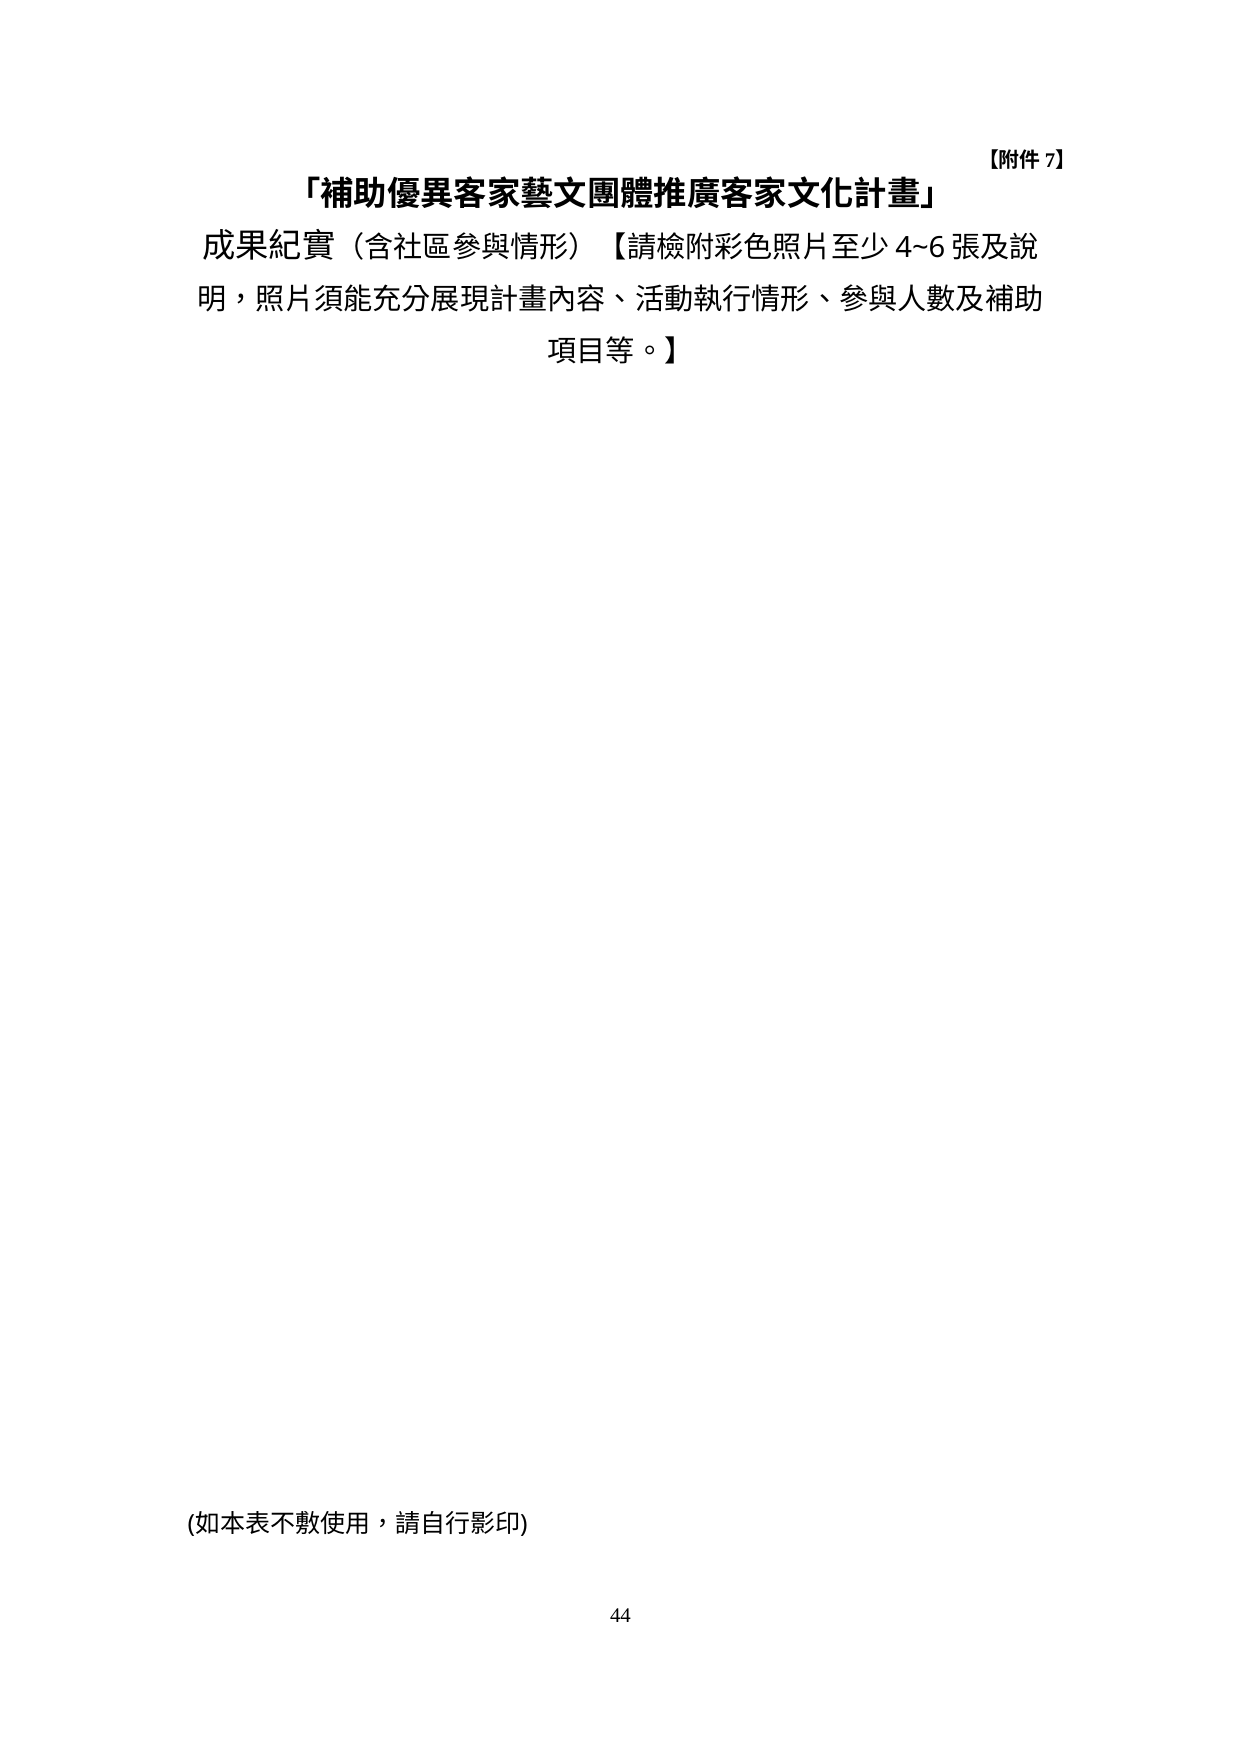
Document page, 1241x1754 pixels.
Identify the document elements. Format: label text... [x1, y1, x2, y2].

text 成果紀實（含社區參與情形）【請檢附彩色照片至少4~6張及說明，照片須能充分展現計畫內容、活動執行情形、參與人數及補助項目等。】 [187, 216, 1053, 372]
text 【附件7】 [978, 143, 1085, 173]
text 「補助優異客家藝文團體推廣客家文化計畫」 [187, 164, 1053, 216]
text (如本表不敷使用，請自行影印) [187, 1497, 1053, 1534]
